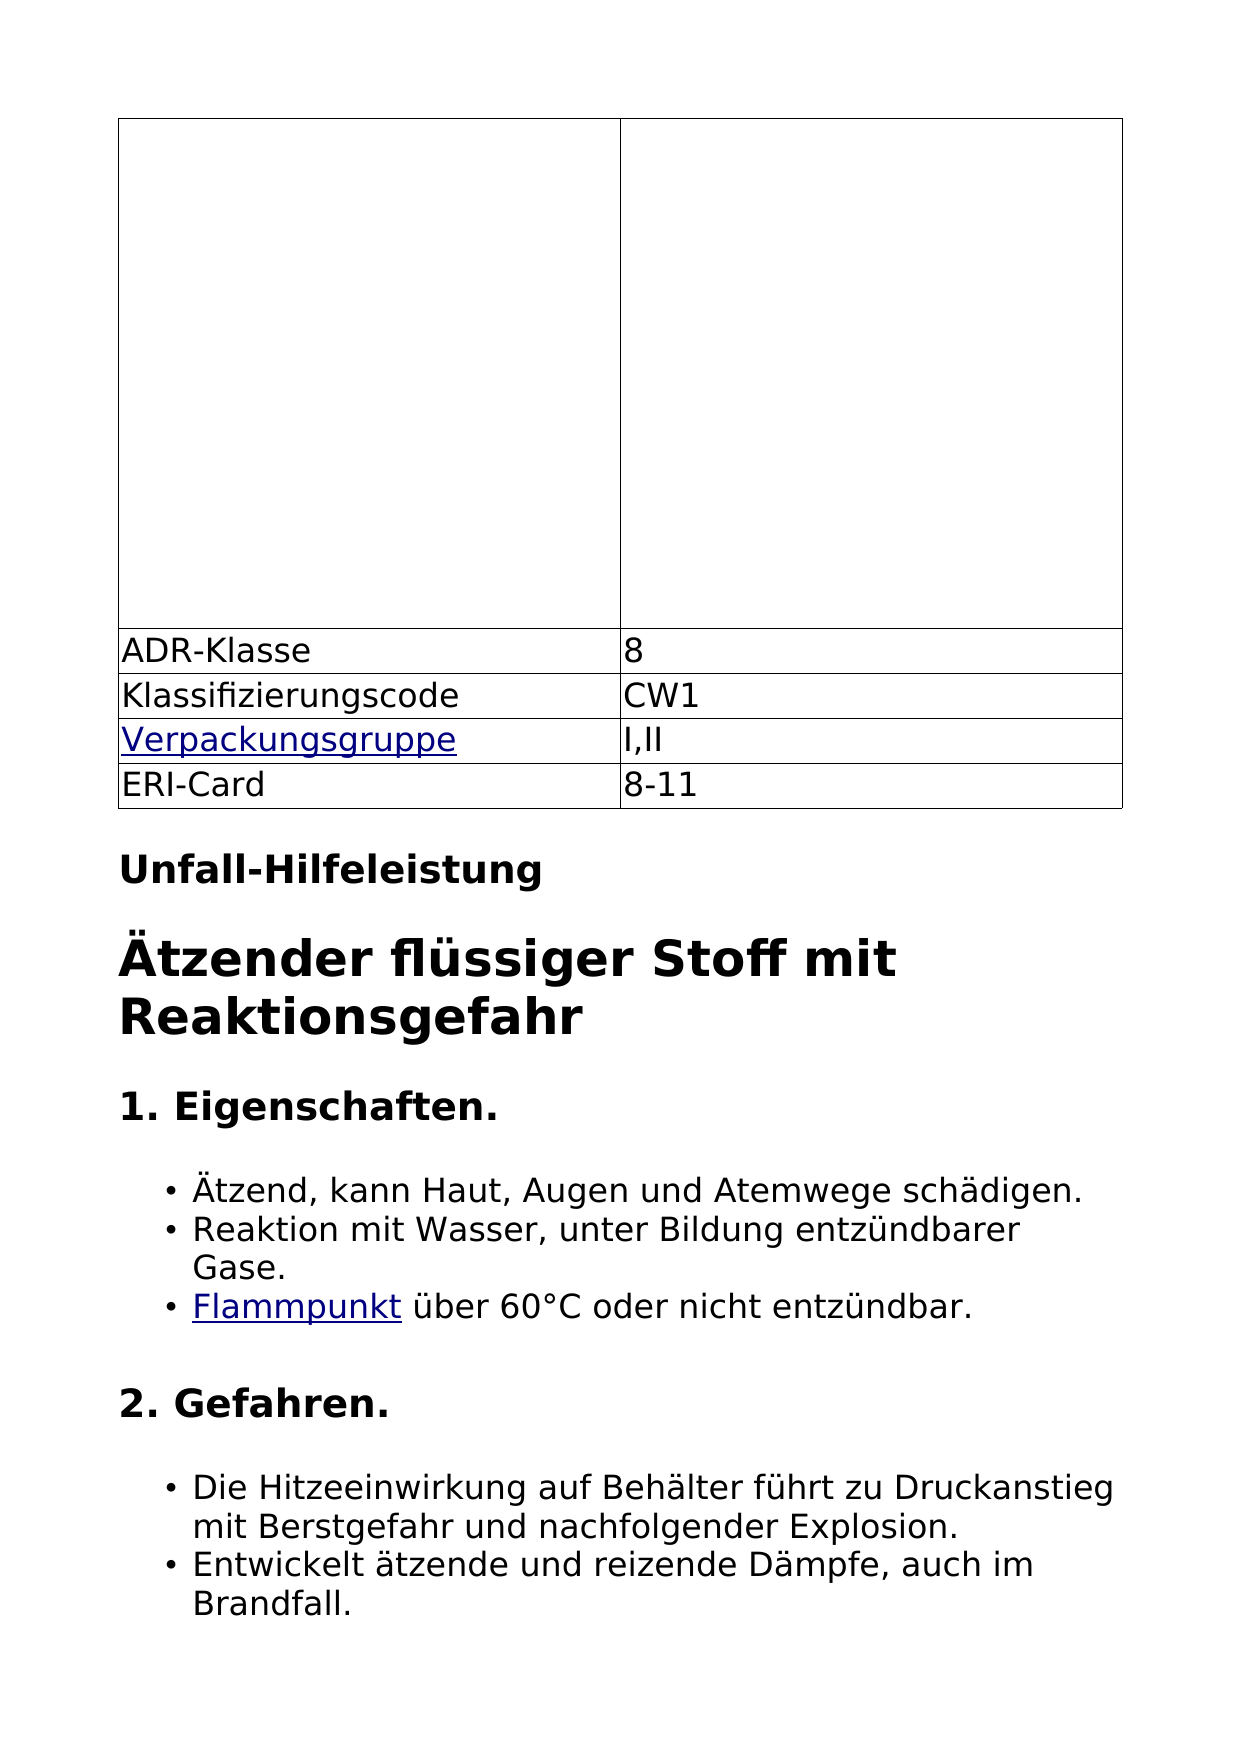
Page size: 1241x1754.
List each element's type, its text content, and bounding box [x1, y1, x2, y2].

table_cell ADR-Klasse [119, 629, 620, 673]
table_cell [621, 119, 1122, 628]
subtitle 1. Eigenschaften. [118, 1084, 1122, 1129]
list Entwickelt ätzende und reizende Dämpfe, auch im Brandfall. [177, 1546, 1122, 1624]
list Ätzend, kann Haut, Augen und Atemwege schädigen. [177, 1171, 1122, 1210]
table_cell ERI-Card [119, 764, 620, 807]
table_cell 8 [621, 629, 1122, 673]
table_cell Klassifizierungscode [119, 674, 620, 718]
table_cell Verpackungsgruppe [119, 719, 620, 763]
table_cell 8-11 [621, 764, 1122, 807]
subtitle Ätzender flüssiger Stoff mit Reaktionsgefahr [118, 930, 1122, 1046]
list Flammpunkt über 60°C oder nicht entzündbar. [177, 1288, 1122, 1327]
list Reaktion mit Wasser, unter Bildung entzündbarer Gase. [177, 1210, 1122, 1288]
list Die Hitzeeinwirkung auf Behälter führt zu Druckanstieg mit Berstgefahr und nachfolgender Explosion. [177, 1468, 1122, 1546]
table_cell CW1 [621, 674, 1122, 718]
subtitle Unfall-Hilfeleistung [118, 847, 1122, 892]
table_cell [119, 119, 620, 628]
table_cell I,II [621, 719, 1122, 763]
subtitle 2. Gefahren. [118, 1381, 1122, 1426]
